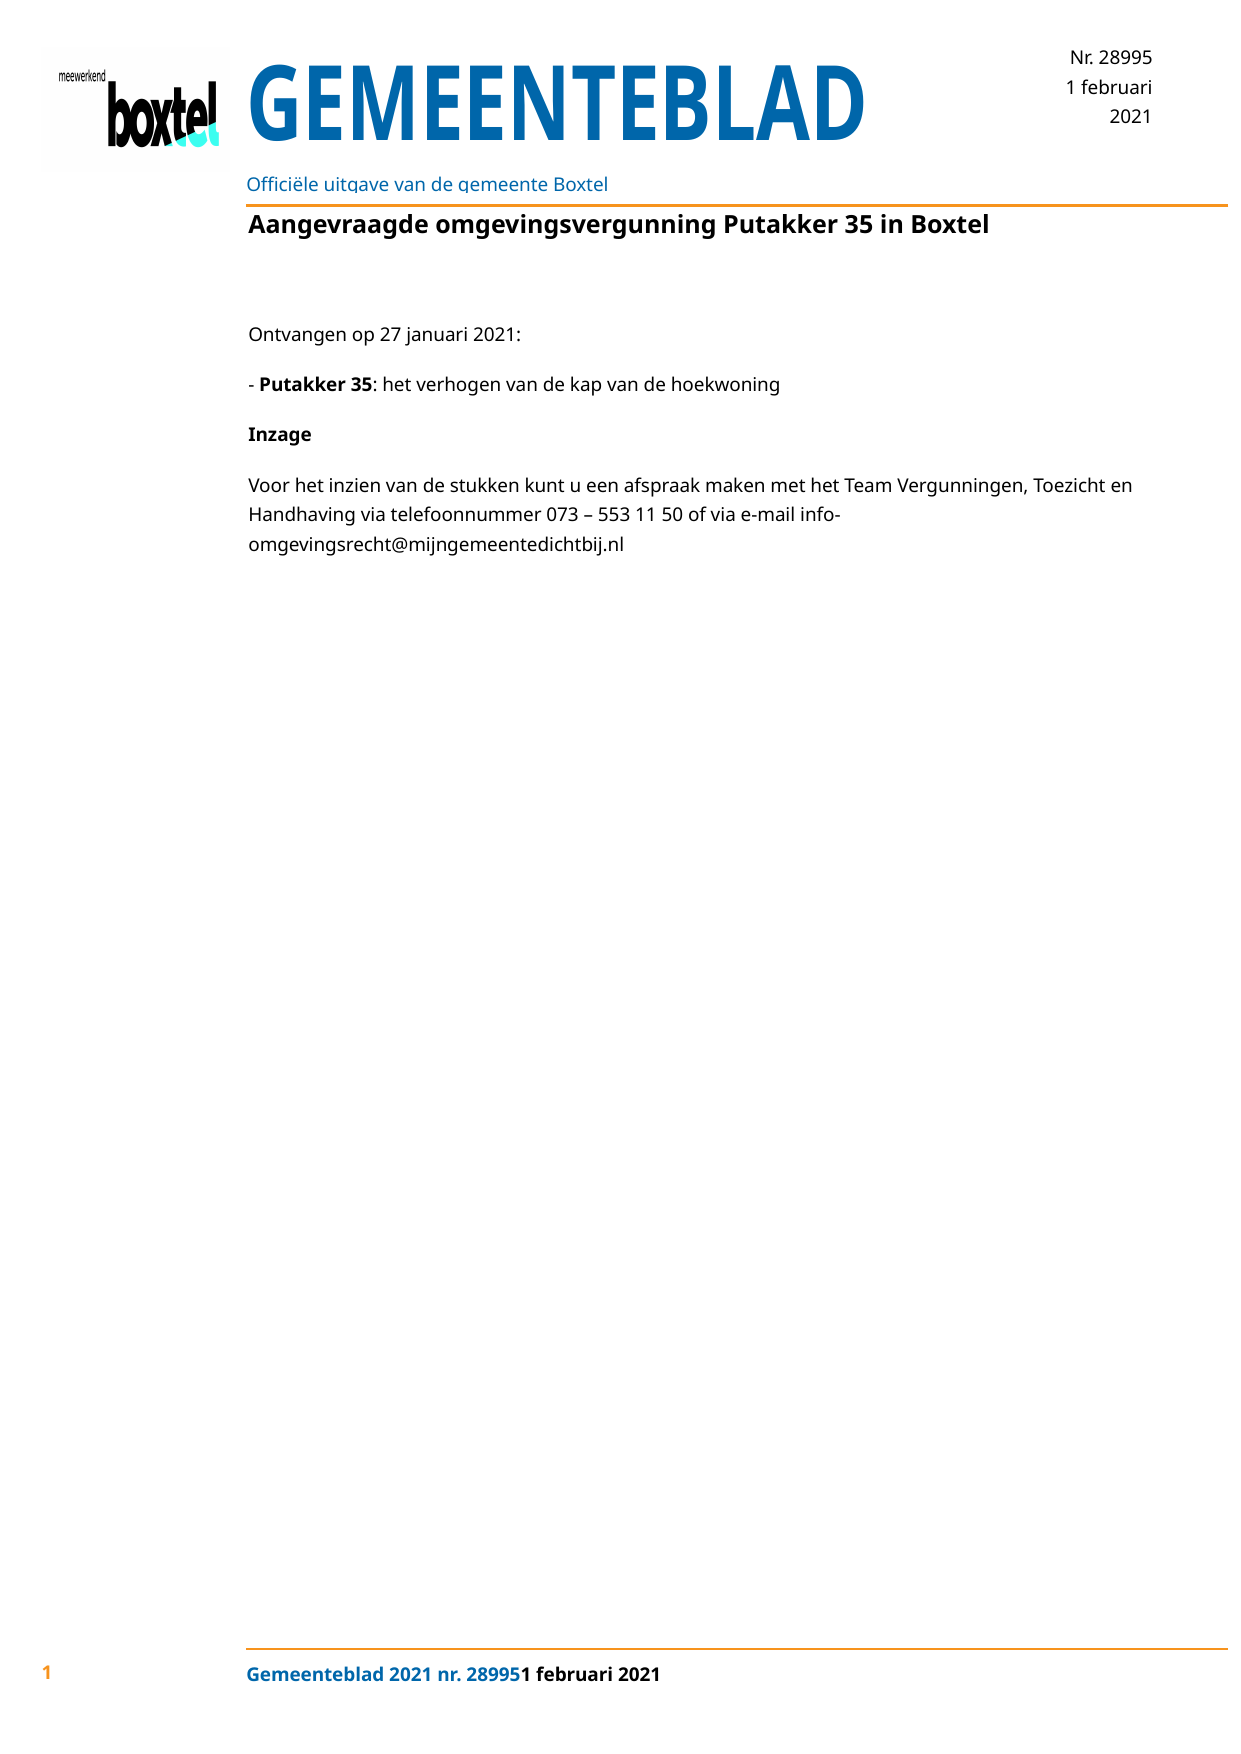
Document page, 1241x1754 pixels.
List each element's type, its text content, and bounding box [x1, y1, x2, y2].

text Ontvangen op 27 januari 2021: [248, 321, 1152, 346]
text Voor het inzien van de stukken kunt u een afspraak maken met het Team Vergunningen, Toezicht en Handhaving via telefoonnummer 073 – 553 11 50 of via e-mail info-omgevingsrecht@mijngemeentedichtbij.nl [248, 472, 1152, 557]
text - Putakker 35: het verhogen van de kap van de hoekwoning [248, 371, 1152, 397]
text Aangevraagde omgevingsvergunning Putakker 35 in Boxtel [248, 207, 1152, 241]
picture [41, 47, 231, 172]
text Inzage [248, 422, 1152, 447]
